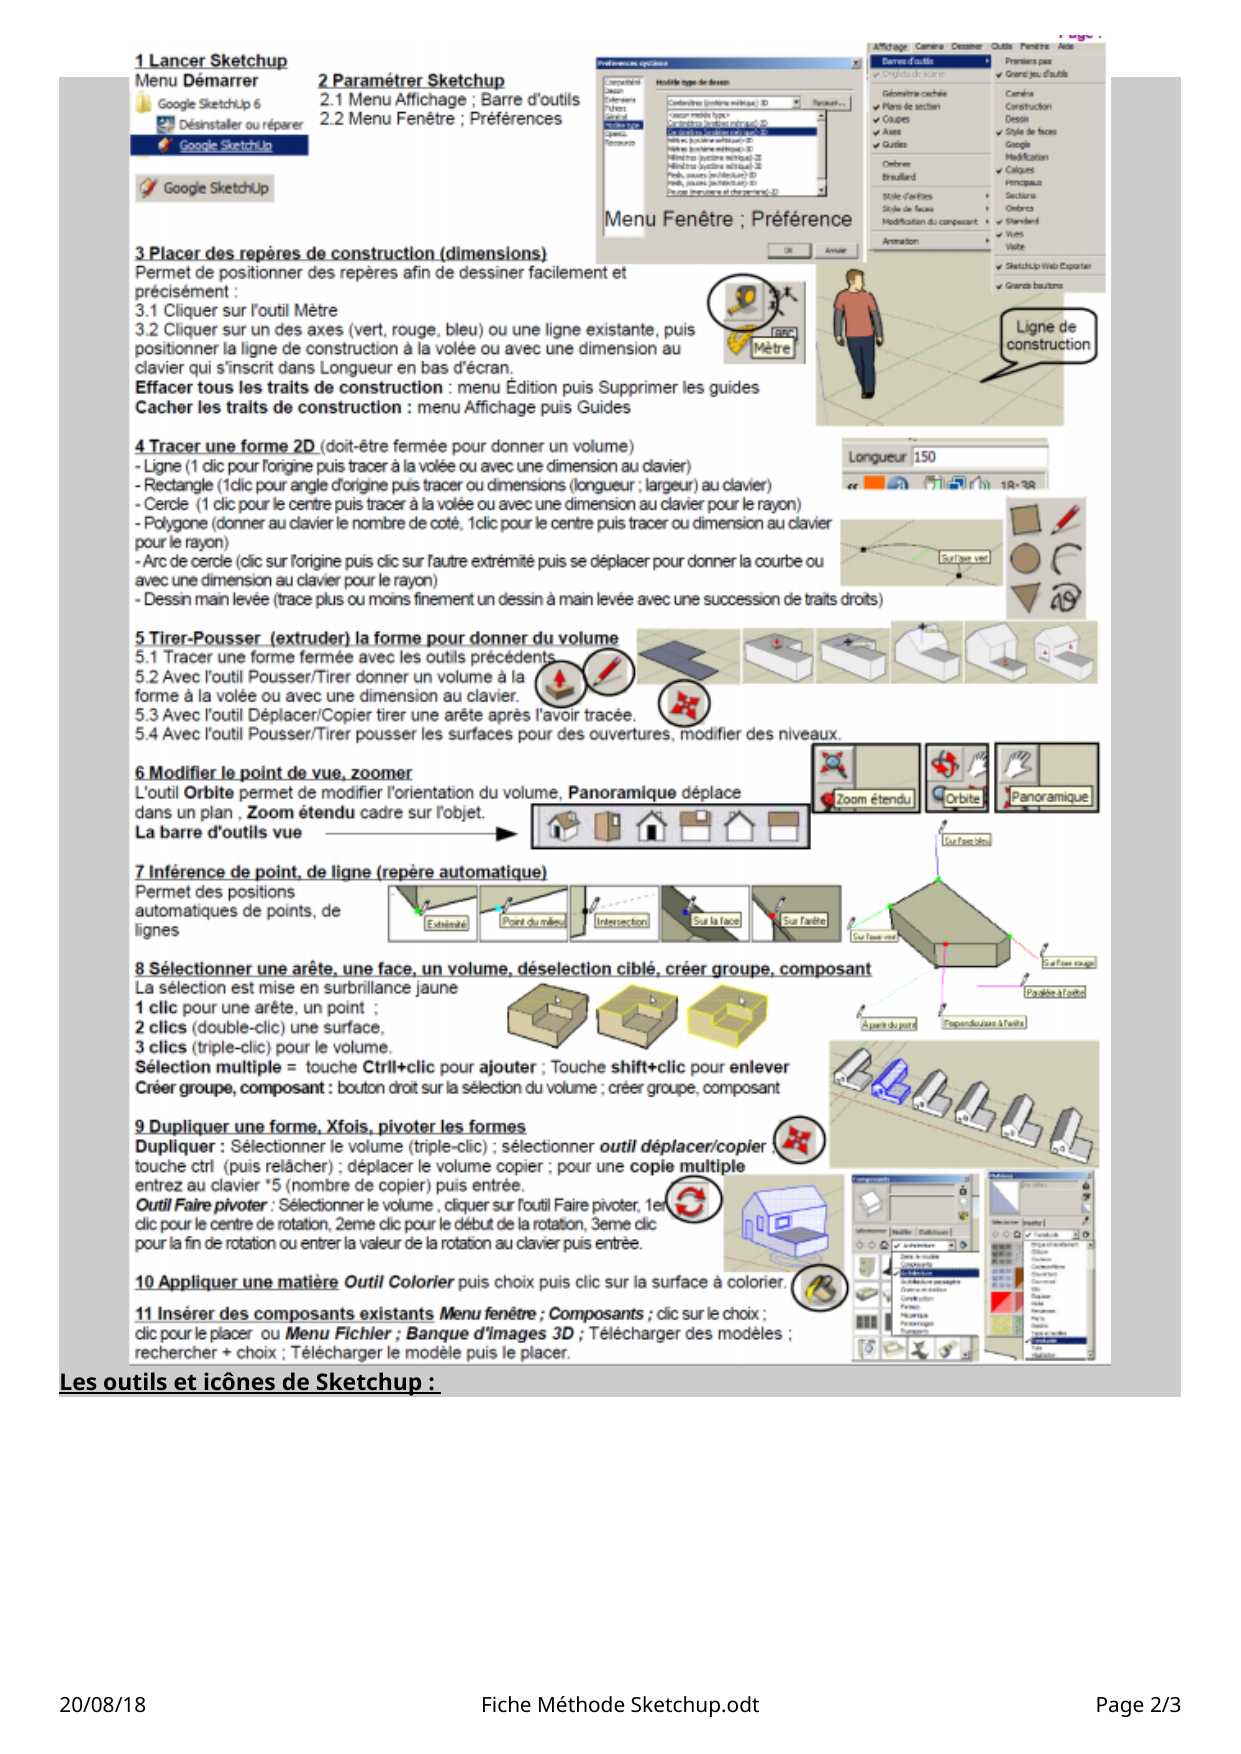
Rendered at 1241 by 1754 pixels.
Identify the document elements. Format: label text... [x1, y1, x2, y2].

picture [129, 35, 1111, 1366]
list Les outils et icônes de Sketchup : [59, 77, 1181, 1397]
